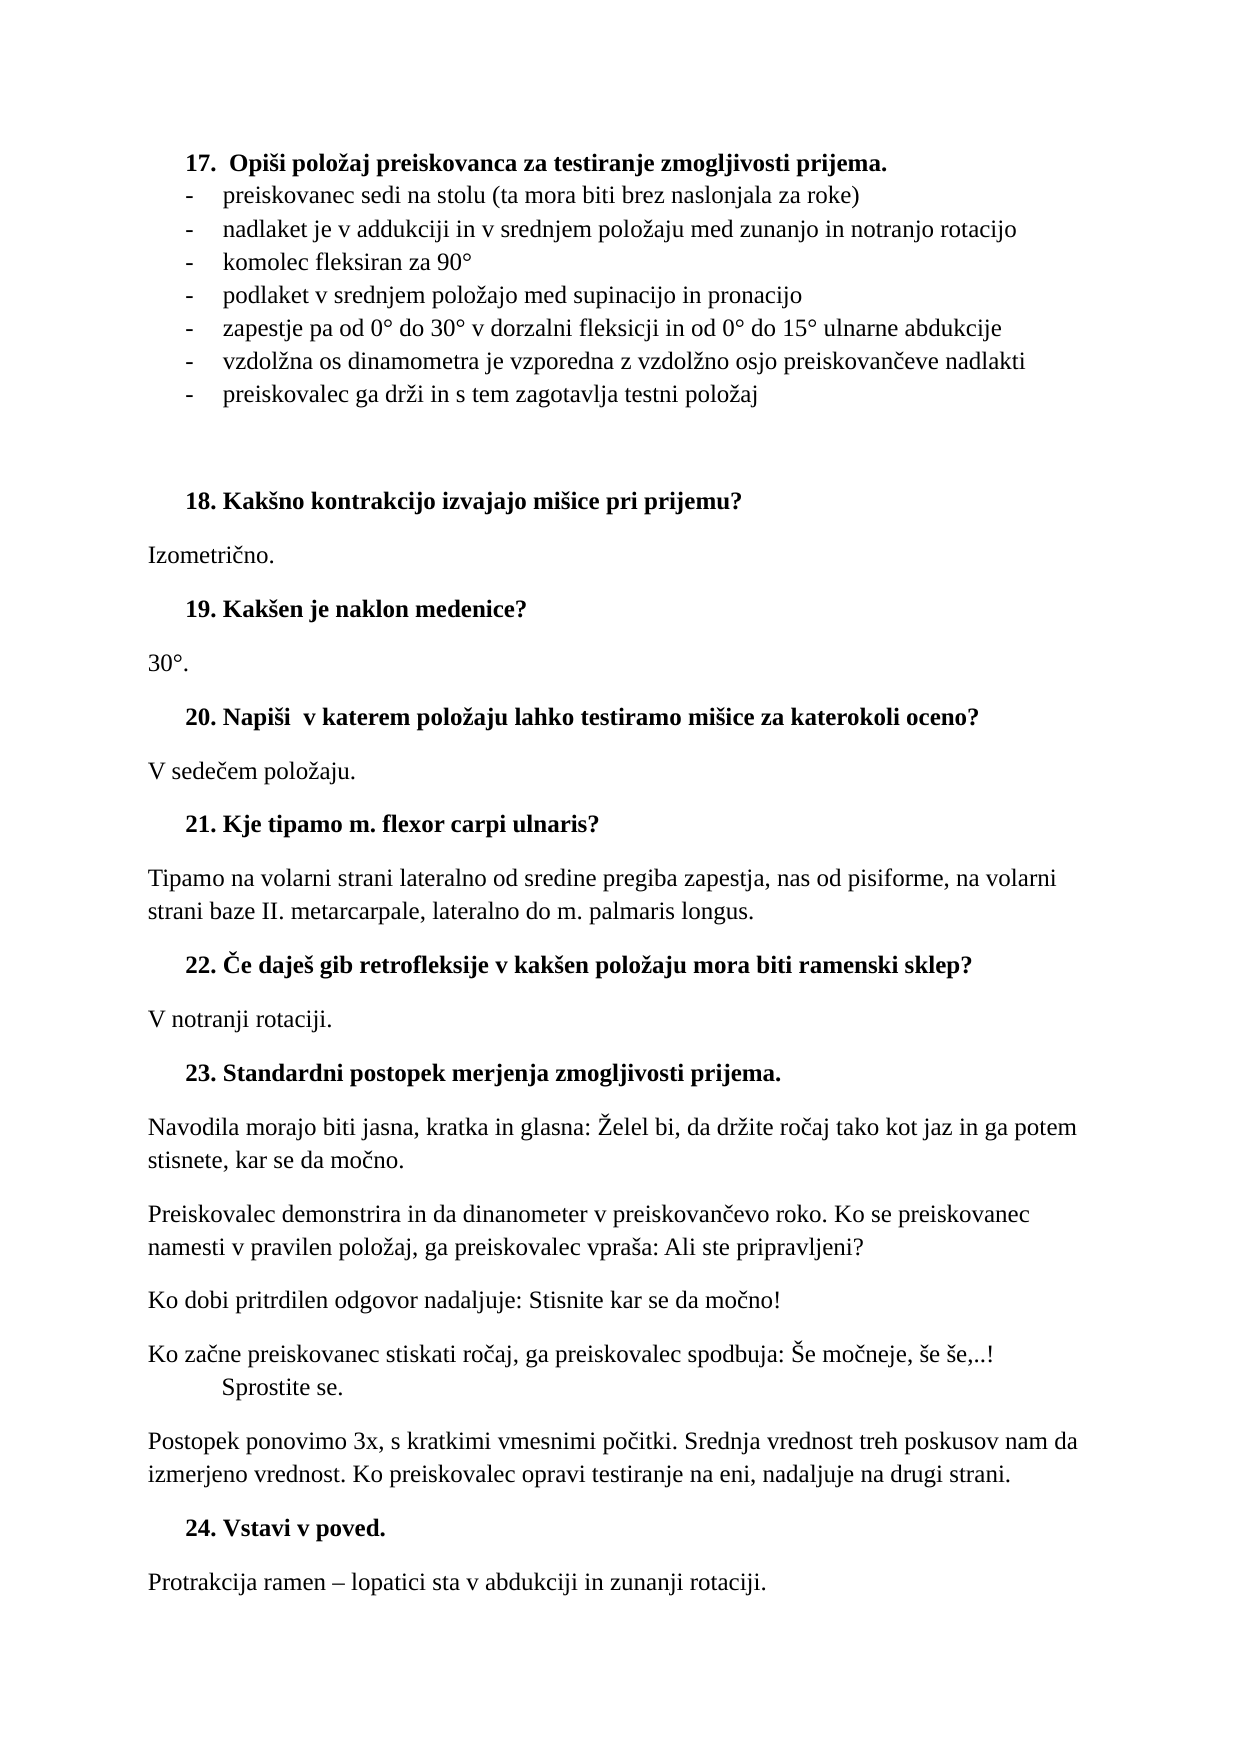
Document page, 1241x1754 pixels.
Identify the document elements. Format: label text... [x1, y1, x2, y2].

text V notranji rotaciji. [148, 1004, 1093, 1033]
text Postopek ponovimo 3x, s kratkimi vmesnimi počitki. Srednja vrednost treh poskusov nam da izmerjeno vrednost. Ko preiskovalec opravi testiranje na eni, nadaljuje na drugi strani. [148, 1426, 1093, 1488]
list vzdolžna os dinamometra je vzporedna z vzdolžno osjo preiskovančeve nadlakti [185, 346, 1093, 374]
list preiskovalec ga drži in s tem zagotavlja testni položaj [185, 379, 1093, 407]
text V sedečem položaju. [148, 756, 1093, 784]
list komolec fleksiran za 90° [185, 247, 1093, 275]
text Protrakcija ramen – lopatici sta v abdukciji in zunanji rotaciji. [148, 1567, 1093, 1596]
list Vstavi v poved. [185, 1513, 1093, 1542]
list Če daješ gib retrofleksije v kakšen položaju mora biti ramenski sklep? [185, 950, 1093, 979]
list Kakšen je naklon medenice? [185, 594, 1093, 623]
text Tipamo na volarni strani lateralno od sredine pregiba zapestja, nas od pisiforme, na volarni strani baze II. metarcarpale, lateralno do m. palmaris longus. [148, 863, 1093, 925]
list podlaket v srednjem položajo med supinacijo in pronacijo [185, 280, 1093, 308]
text 30°. [148, 648, 1093, 677]
list Napiši v katerem položaju lahko testiramo mišice za katerokoli oceno? [185, 702, 1093, 731]
text Preiskovalec demonstrira in da dinanometer v preiskovančevo roko. Ko se preiskovanec namesti v pravilen položaj, ga preiskovalec vpraša: Ali ste pripravljeni? [148, 1199, 1093, 1261]
list zapestje pa od 0° do 30° v dorzalni fleksicji in od 0° do 15° ulnarne abdukcije [185, 313, 1093, 341]
list Kje tipamo m. flexor carpi ulnaris? [185, 809, 1093, 838]
list nadlaket je v addukciji in v srednjem položaju med zunanjo in notranjo rotacijo [185, 214, 1093, 242]
list Standardni postopek merjenja zmogljivosti prijema. [185, 1058, 1093, 1087]
text Navodila morajo biti jasna, kratka in glasna: Želel bi, da držite ročaj tako kot jaz in ga potem stisnete, kar se da močno. [148, 1112, 1093, 1174]
list preiskovanec sedi na stolu (ta mora biti brez naslonjala za roke) [185, 181, 1093, 209]
text Izometrično. [148, 540, 1093, 569]
text Ko začne preiskovanec stiskati ročaj, ga preiskovalec spodbuja: Še močneje, še še,..! Sprostite se. [148, 1339, 1093, 1401]
list Opiši položaj preiskovanca za testiranje zmogljivosti prijema. [185, 148, 1093, 176]
list Kakšno kontrakcijo izvajajo mišice pri prijemu? [185, 486, 1093, 515]
text Ko dobi pritrdilen odgovor nadaljuje: Stisnite kar se da močno! [148, 1286, 1093, 1314]
